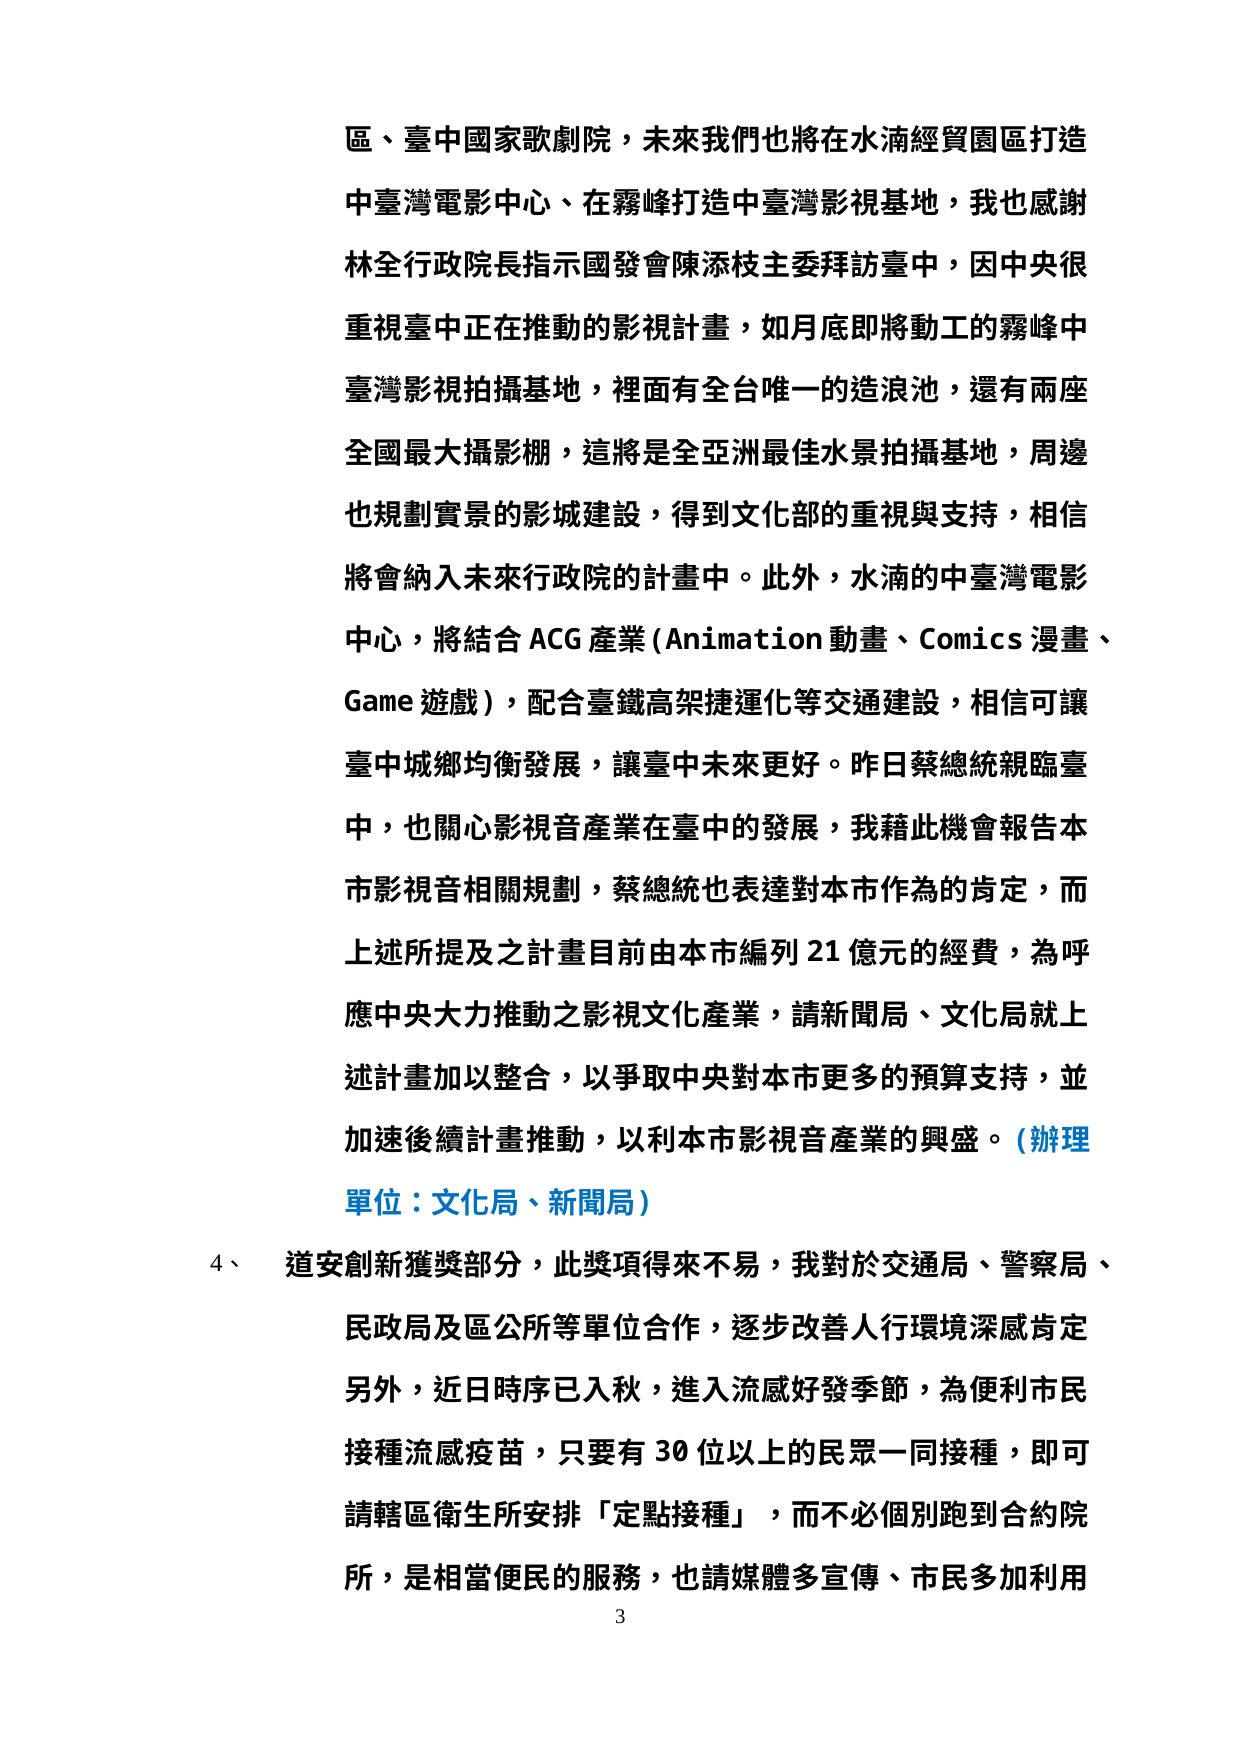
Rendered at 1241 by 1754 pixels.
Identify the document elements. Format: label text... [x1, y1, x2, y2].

list 自上週花都藝術季開始，我們有一系列國際表演藝術與踩街遊行活動，天天有文化藝術活動在各區進行，近200場次遍及山、海、屯市區，驗證了臺中是一盛會城市(Event city)。事實上，臺中共擁有5座國家級文化建設，包括科博館、國立美術館、國立公共資訊圖書館、臺中文創園區、臺中國家歌劇院，未來我們也將在水湳經貿園區打造中臺灣電影中心、在霧峰打造中臺灣影視基地，我也感謝林全行政院長指示國發會陳添枝主委拜訪臺中，因中央很重視臺中正在推動的影視計畫，如月底即將動工的霧峰中臺灣影視拍攝基地，裡面有全台唯一的造浪池，還有兩座全國最大攝影棚，這將是全亞洲最佳水景拍攝基地，周邊也規劃實景的影城建設，得到文化部的重視與支持，相信將會納入未來行政院的計畫中。此外，水湳的中臺灣電影中心，將結合ACG產業(Animation動畫、Comics漫畫、Game遊戲)，配合臺鐵高架捷運化等交通建設，相信可讓臺中城鄉均衡發展，讓臺中未來更好。昨日蔡總統親臨臺中，也關心影視音產業在臺中的發展，我藉此機會報告本市影視音相關規劃，蔡總統也表達對本市作為的肯定，而上述所提及之計畫目前由本市編列21億元的經費，為呼應中央大力推動之影視文化產業，請新聞局、文化局就上述計畫加以整合，以爭取中央對本市更多的預算支持，並加速後續計畫推動，以利本市影視音產業的興盛。(辦理單位：文化局、新聞局) [210, 96, 1090, 1221]
list 道安創新獲獎部分，此獎項得來不易，我對於交通局、警察局、民政局及區公所等單位合作，逐步改善人行環境深感肯定；另外，近日時序已入秋，進入流感好發季節，為便利市民接種流感疫苗，只要有30位以上的民眾一同接種，即可請轄區衛生所安排「定點接種」，而不必個別跑到合約院所，是相當便民的服務，也請媒體多宣傳、市民多加利用。(辦理單位：本府各機關) [210, 1221, 1090, 1596]
